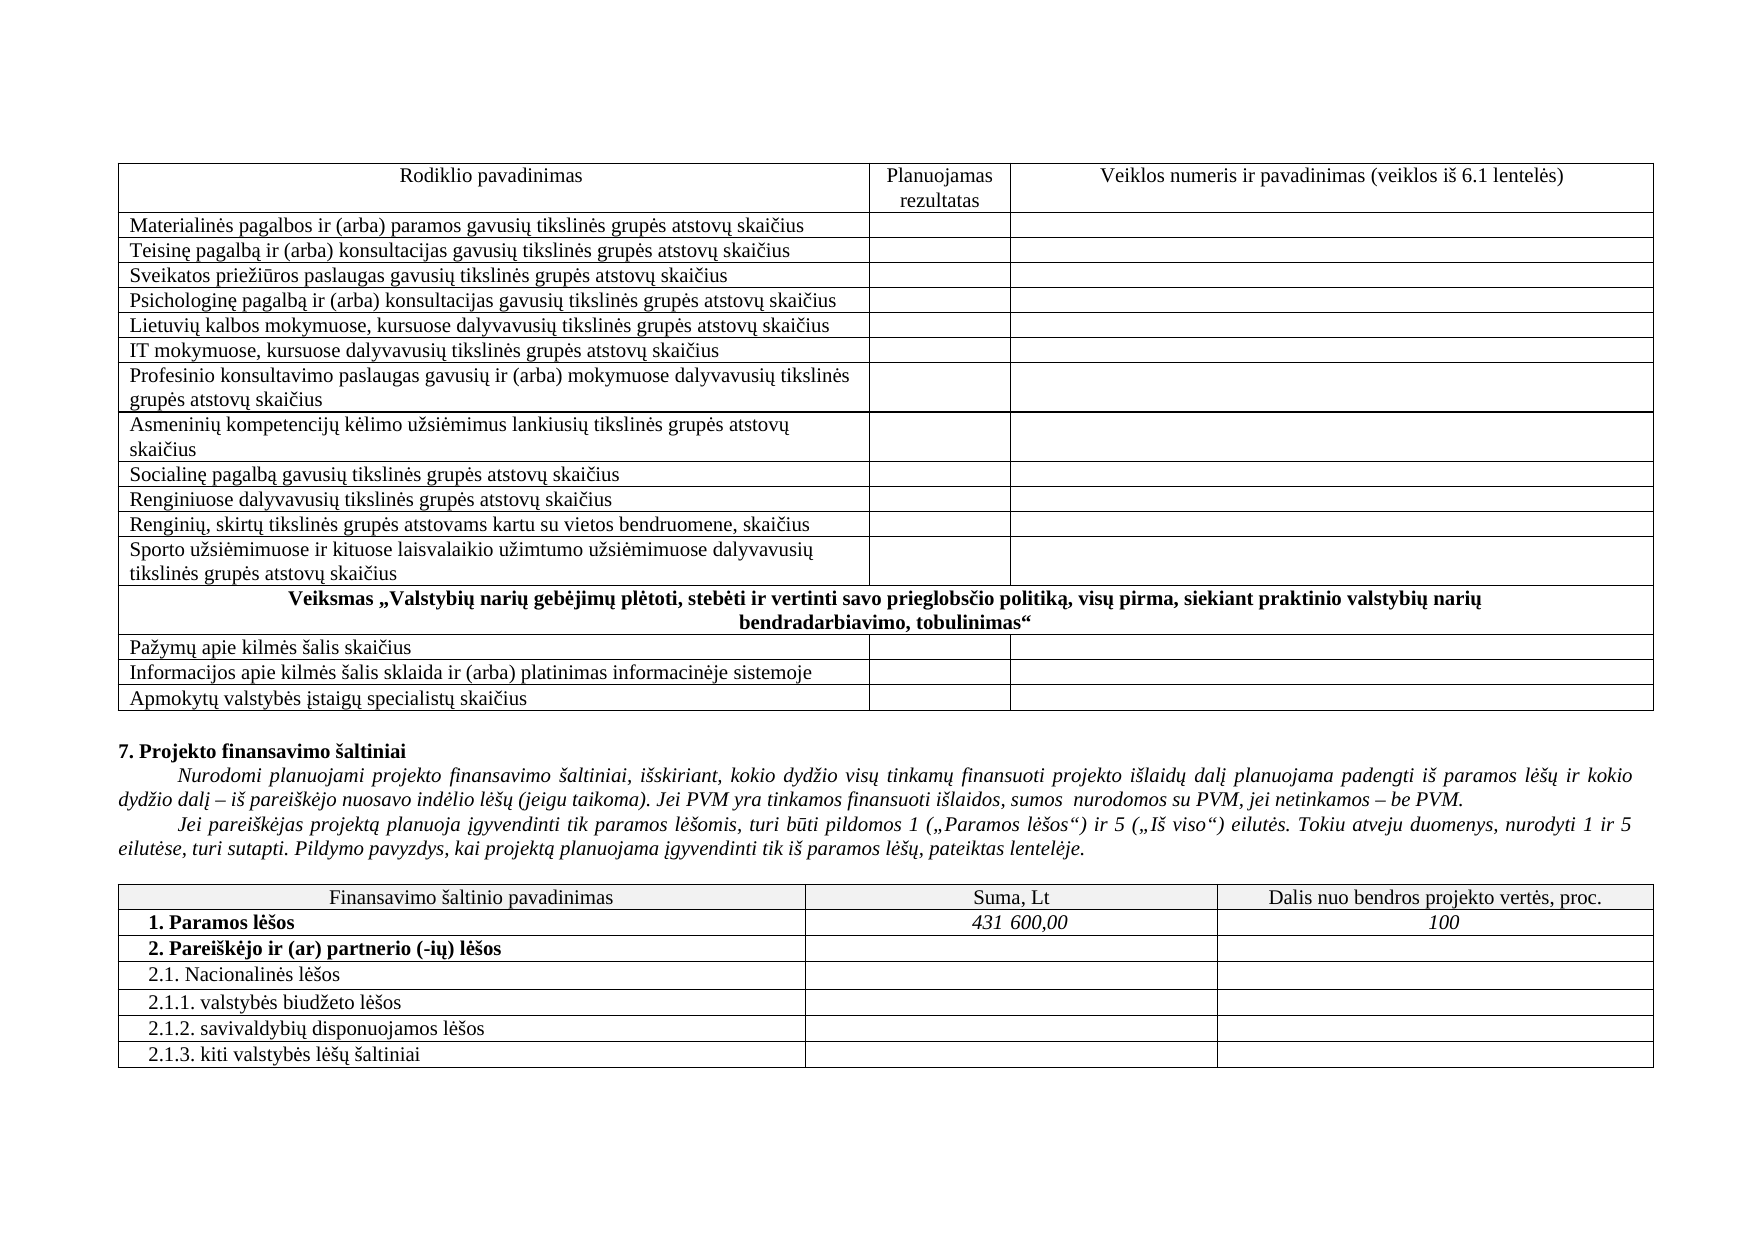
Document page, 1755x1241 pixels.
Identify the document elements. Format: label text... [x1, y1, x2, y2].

table_cell [806, 962, 1217, 989]
text Nurodomi planuojami projekto finansavimo šaltiniai, išskiriant, kokio dydžio visų tinkamų finansuoti projekto išlaidų dalį planuojama padengti iš paramos lėšų ir kokio dydžio dalį – iš pareiškėjo nuosavo indėlio lėšų (jeigu taikoma). Jei PVM yra tinkamos finansuoti išlaidos, sumos nurodomos su PVM, jei netinkamos – be PVM. [118, 763, 1636, 811]
table_cell [1011, 288, 1653, 312]
table_cell [1218, 936, 1653, 961]
table_cell Lietuvių kalbos mokymuose, kursuose dalyvavusių tikslinės grupės atstovų skaičius [119, 313, 869, 337]
table_cell [870, 685, 1010, 709]
table_cell [806, 990, 1217, 1015]
table_cell Profesinio konsultavimo paslaugas gavusių ir (arba) mokymuose dalyvavusių tikslinės grupės atstovų skaičius [119, 363, 869, 411]
table_cell 100 [1218, 910, 1653, 935]
table_cell [1218, 1016, 1653, 1041]
table_cell [1218, 1042, 1653, 1067]
table_cell 2. Pareiškėjo ir (ar) partnerio (-ių) lėšos [119, 936, 805, 961]
table_cell [870, 413, 1010, 461]
table_cell [1011, 263, 1653, 287]
table_cell [1011, 512, 1653, 536]
table_cell [1579, 586, 1653, 634]
table_cell [806, 1042, 1217, 1067]
table_cell [870, 660, 1010, 684]
table_cell [1218, 962, 1653, 989]
table_header Planuojamas rezultatas [870, 164, 1010, 212]
table_cell Asmeninių kompetencijų kėlimo užsiėmimus lankiusių tikslinės grupės atstovų skaičius [119, 413, 869, 461]
table_cell [870, 512, 1010, 536]
table_cell [1011, 213, 1653, 237]
table_cell [1011, 413, 1653, 461]
table_cell [870, 313, 1010, 337]
text Jei pareiškėjas projektą planuoja įgyvendinti tik paramos lėšomis, turi būti pildomos 1 („Paramos lėšos“) ir 5 („Iš viso“) eilutės. Tokiu atveju duomenys, nurodyti 1 ir 5 eilutėse, turi sutapti. Pildymo pavyzdys, kai projektą planuojama įgyvendinti tik iš paramos lėšų, pateiktas lentelėje. [118, 811, 1636, 859]
table_cell [1011, 487, 1653, 511]
table_header Rodiklio pavadinimas [119, 164, 869, 212]
table_cell 2.1. Nacionalinės lėšos [119, 962, 805, 989]
table_cell [870, 537, 1010, 585]
table_cell Renginių, skirtų tikslinės grupės atstovams kartu su vietos bendruomene, skaičius [119, 512, 869, 536]
table_cell Teisinę pagalbą ir (arba) konsultacijas gavusių tikslinės grupės atstovų skaičius [119, 238, 869, 262]
table_cell [870, 462, 1010, 486]
table_cell Pažymų apie kilmės šalis skaičius [119, 635, 869, 659]
table_cell [870, 263, 1010, 287]
table_cell IT mokymuose, kursuose dalyvavusių tikslinės grupės atstovų skaičius [119, 338, 869, 362]
table_cell [870, 288, 1010, 312]
table_header Finansavimo šaltinio pavadinimas [119, 885, 805, 909]
table_cell [1011, 462, 1653, 486]
table_header Suma, Lt [806, 885, 1217, 909]
table_cell [870, 635, 1010, 659]
table_cell [870, 213, 1010, 237]
table_cell [870, 238, 1010, 262]
table_cell [1011, 635, 1653, 659]
table_cell [1011, 338, 1653, 362]
table_cell Socialinę pagalbą gavusių tikslinės grupės atstovų skaičius [119, 462, 869, 486]
table_header Dalis nuo bendros projekto vertės, proc. [1218, 885, 1653, 909]
table_cell 2.1.1. valstybės biudžeto lėšos [119, 990, 805, 1015]
table_cell Apmokytų valstybės įstaigų specialistų skaičius [119, 685, 869, 709]
table_cell 2.1.3. kiti valstybės lėšų šaltiniai [119, 1042, 805, 1067]
table_cell [1011, 660, 1653, 684]
table_cell 2.1.2. savivaldybių disponuojamos lėšos [119, 1016, 805, 1041]
table_cell Informacijos apie kilmės šalis sklaida ir (arba) platinimas informacinėje sistemoje [119, 660, 869, 684]
table_cell [870, 338, 1010, 362]
table_cell [1011, 313, 1653, 337]
table_cell [806, 936, 1217, 961]
table_cell Renginiuose dalyvavusių tikslinės grupės atstovų skaičius [119, 487, 869, 511]
table_cell Psichologinę pagalbą ir (arba) konsultacijas gavusių tikslinės grupės atstovų skaičius [119, 288, 869, 312]
table_header Veiklos numeris ir pavadinimas (veiklos iš 6.1 lentelės) [1011, 164, 1653, 212]
table_cell Sveikatos priežiūros paslaugas gavusių tikslinės grupės atstovų skaičius [119, 263, 869, 287]
table_cell [119, 586, 192, 634]
table_cell 431 600,00 [806, 910, 1217, 935]
table_cell [870, 363, 1010, 411]
table_cell [1011, 363, 1653, 411]
table_cell [1218, 990, 1653, 1015]
table_cell [1011, 685, 1653, 709]
table_cell 1. Paramos lėšos [119, 910, 805, 935]
table_cell Materialinės pagalbos ir (arba) paramos gavusių tikslinės grupės atstovų skaičius [119, 213, 869, 237]
table_cell [870, 487, 1010, 511]
table_cell Sporto užsiėmimuose ir kituose laisvalaikio užimtumo užsiėmimuose dalyvavusių tikslinės grupės atstovų skaičius [119, 537, 869, 585]
table_cell [1011, 238, 1653, 262]
table_cell [806, 1016, 1217, 1041]
table_cell [1011, 537, 1653, 585]
table_cell Veiksmas „Valstybių narių gebėjimų plėtoti, stebėti ir vertinti savo prieglobsčio politiką, visų pirma, siekiant praktinio valstybių narių bendradarbiavimo, tobulinimas“ [192, 586, 1579, 634]
text 7. Projekto finansavimo šaltiniai [118, 739, 1636, 763]
